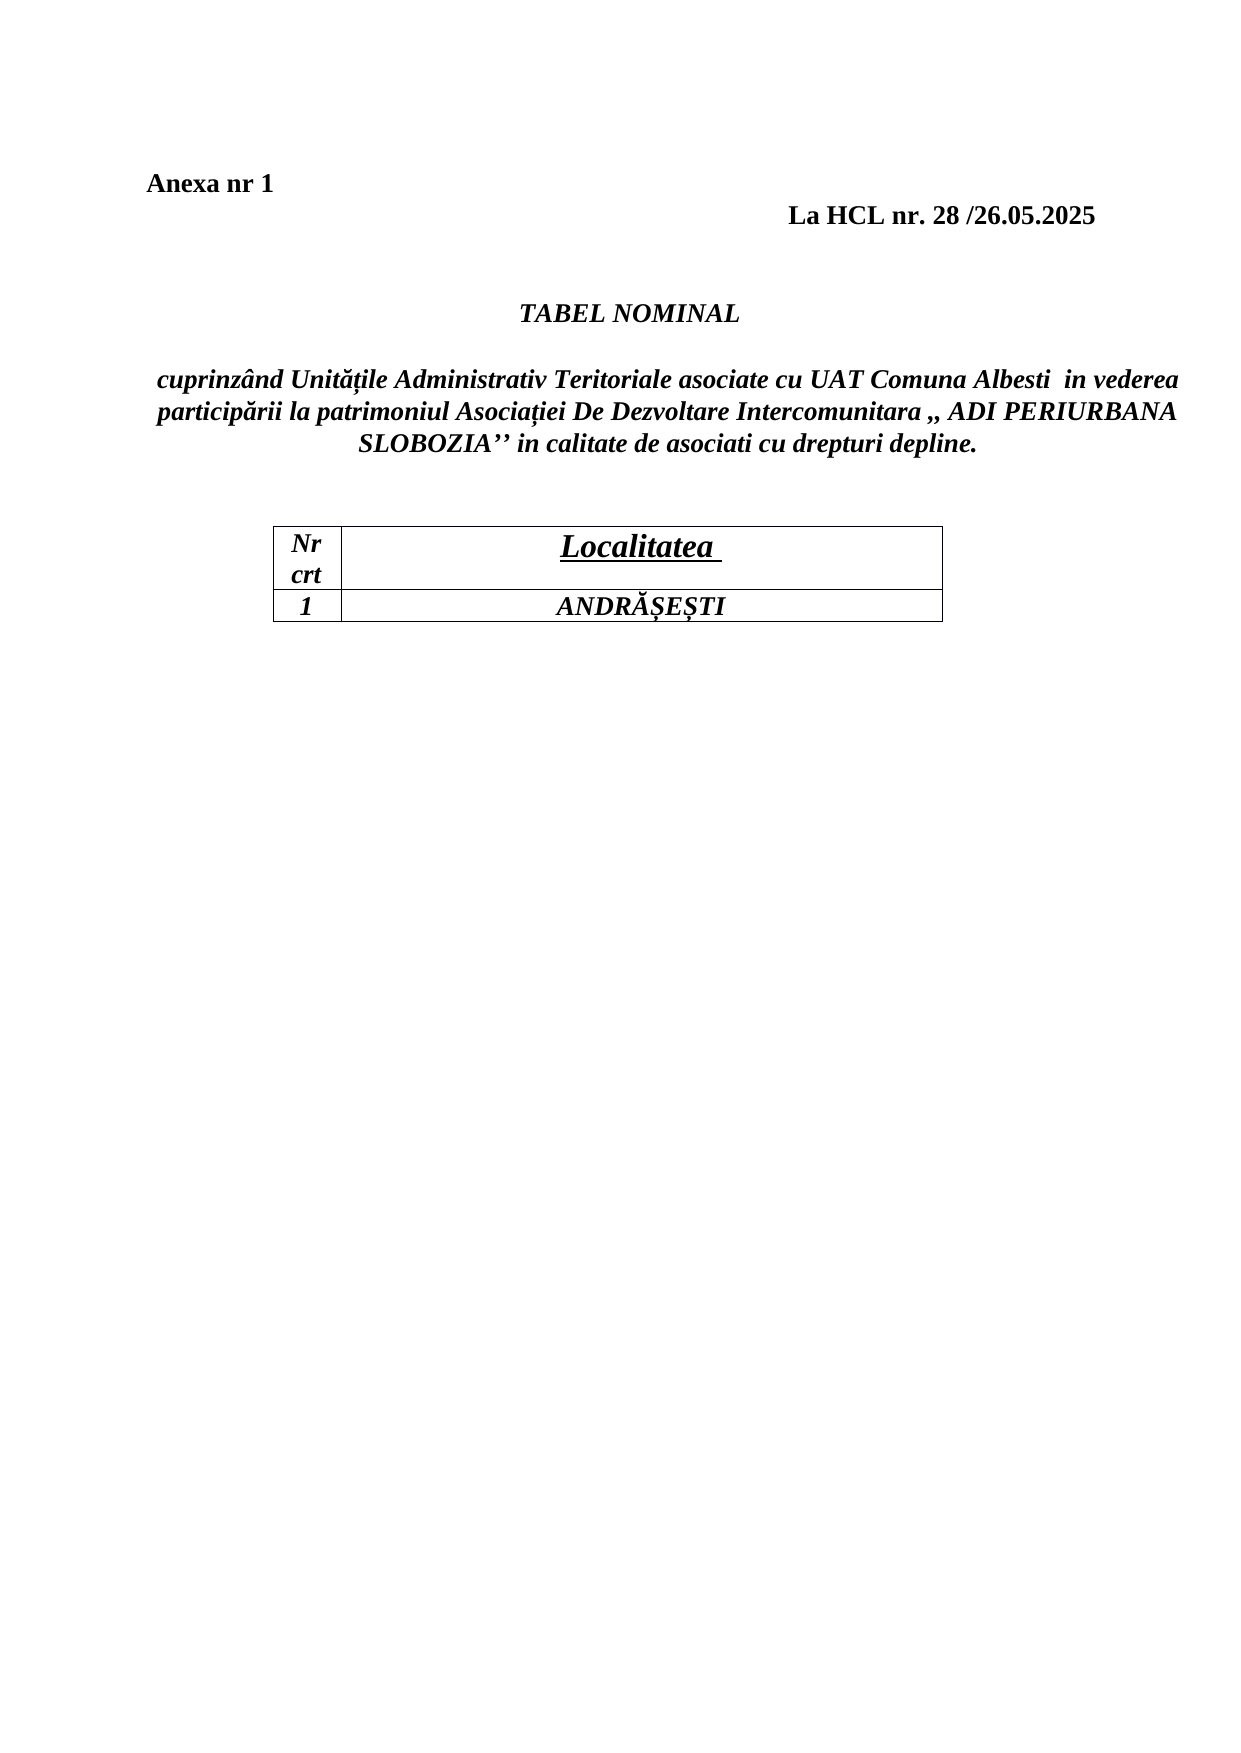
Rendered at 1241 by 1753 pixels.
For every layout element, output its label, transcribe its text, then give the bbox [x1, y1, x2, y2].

text Anexa nr 1 [139, 167, 1199, 198]
text TABEL NOMINAL [139, 298, 1199, 329]
text La HCL nr. 28 /26.05.2025 [139, 199, 1199, 231]
table_header Nr crt [274, 527, 341, 589]
table_cell 1 [274, 590, 341, 621]
table_header Localitatea [342, 527, 942, 589]
table_cell ANDRĂȘEȘTI [342, 590, 942, 621]
text cuprinzând Unitățile Administrativ Teritoriale asociate cu UAT Comuna Albesti in vederea participării la patrimoniul Asociației De Dezvoltare Intercomunitara ,, ADI PERIURBANA SLOBOZIA’’ in calitate de asociati cu drepturi depline. [139, 363, 1199, 459]
